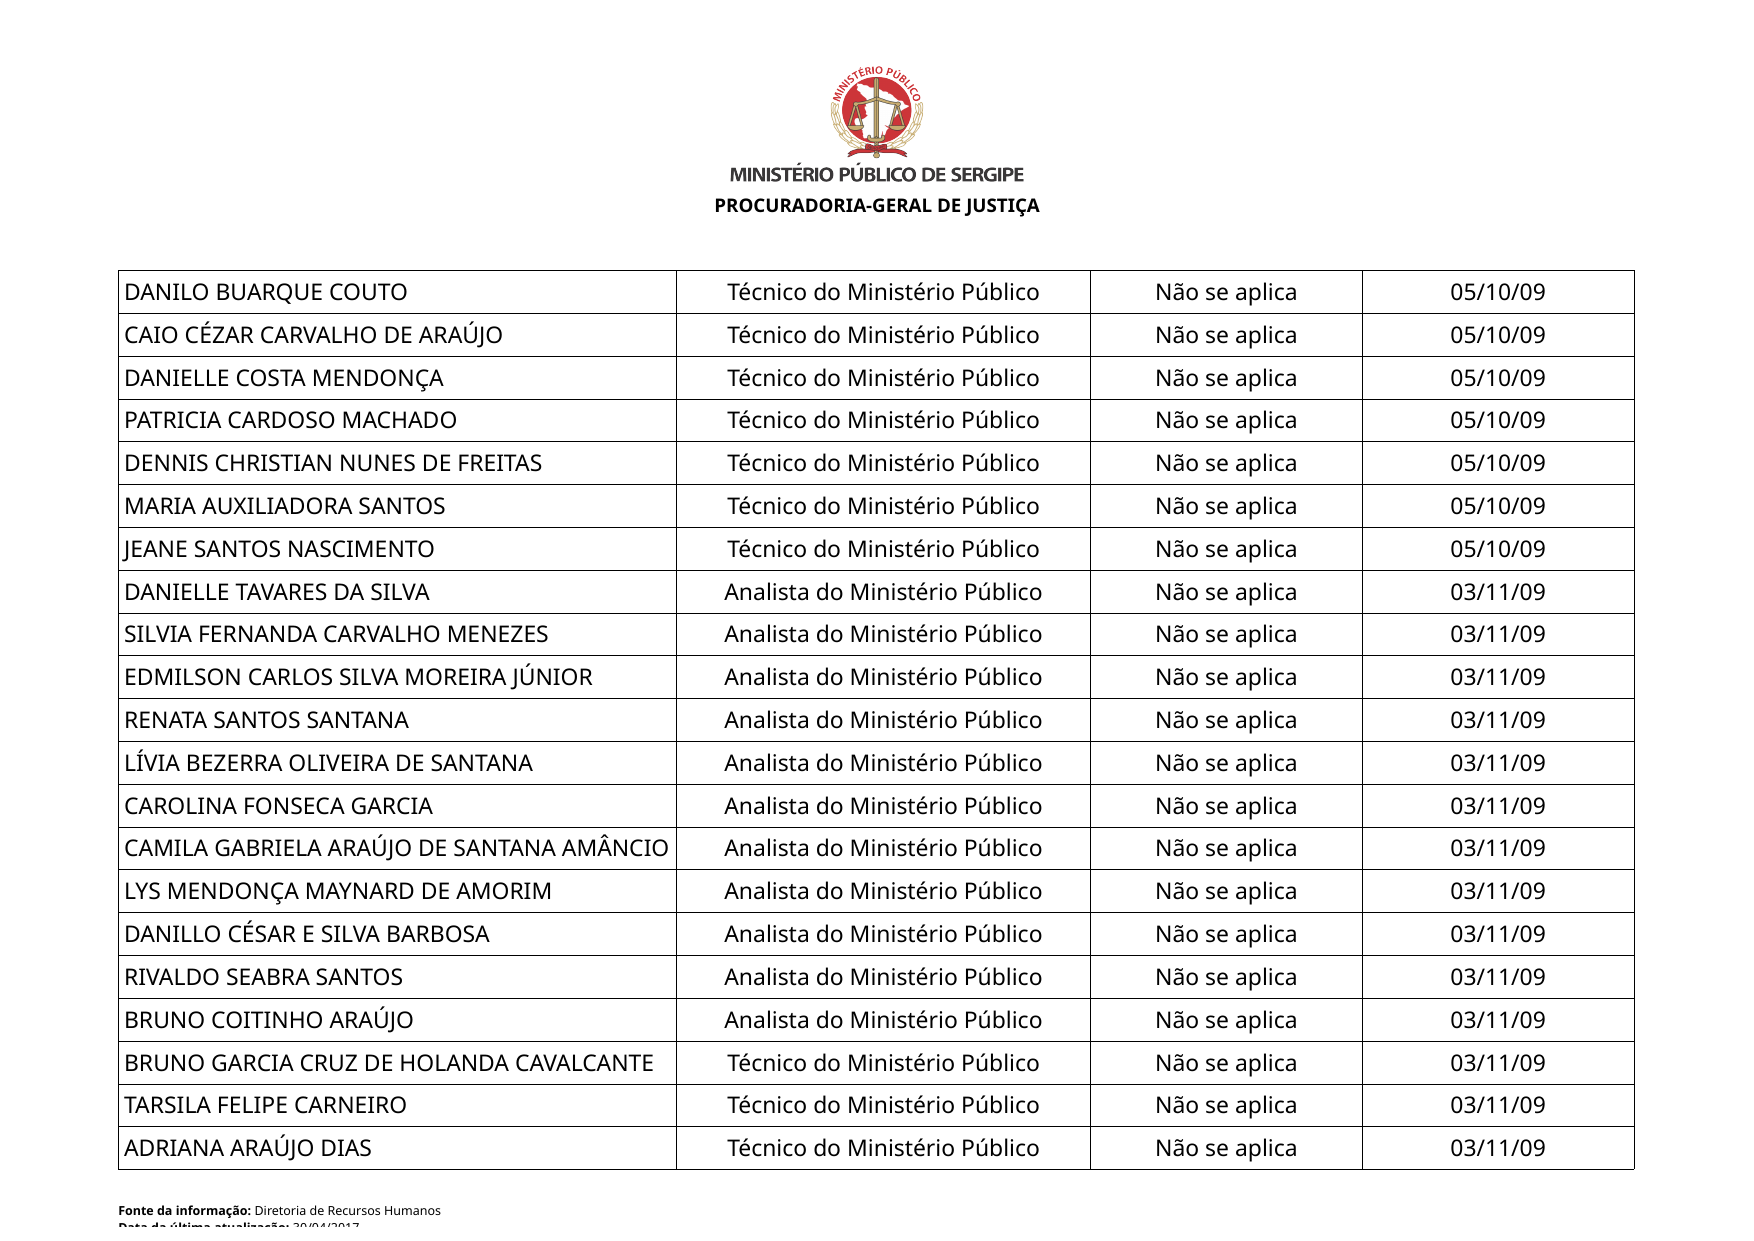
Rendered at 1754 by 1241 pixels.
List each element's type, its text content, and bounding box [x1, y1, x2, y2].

table_cell 05/10/09 [1363, 357, 1634, 398]
table_cell ADRIANA ARAÚJO DIAS [119, 1127, 676, 1169]
table_cell Não se aplica [1091, 785, 1362, 827]
table_cell Não se aplica [1091, 956, 1362, 998]
table_cell Não se aplica [1091, 357, 1362, 398]
table_cell 03/11/09 [1363, 828, 1634, 869]
table_cell Não se aplica [1091, 1127, 1362, 1169]
table_cell Técnico do Ministério Público [677, 442, 1090, 484]
table_cell SILVIA FERNANDA CARVALHO MENEZES [119, 614, 676, 655]
table_cell DANIELLE TAVARES DA SILVA [119, 571, 676, 612]
table_cell Não se aplica [1091, 699, 1362, 741]
table_cell Técnico do Ministério Público [677, 1085, 1090, 1126]
table_cell Analista do Ministério Público [677, 870, 1090, 912]
table_cell Não se aplica [1091, 828, 1362, 869]
table_cell Técnico do Ministério Público [677, 1042, 1090, 1083]
table_cell Não se aplica [1091, 571, 1362, 612]
table_cell 03/11/09 [1363, 614, 1634, 655]
table_cell 03/11/09 [1363, 870, 1634, 912]
table_cell 05/10/09 [1363, 314, 1634, 356]
table_cell Não se aplica [1091, 614, 1362, 655]
table_cell Não se aplica [1091, 442, 1362, 484]
table_cell 05/10/09 [1363, 271, 1634, 313]
table_cell 03/11/09 [1363, 742, 1634, 784]
table_cell Não se aplica [1091, 1085, 1362, 1126]
table_cell 03/11/09 [1363, 956, 1634, 998]
table_cell Analista do Ministério Público [677, 614, 1090, 655]
table_cell CAROLINA FONSECA GARCIA [119, 785, 676, 827]
table_cell 03/11/09 [1363, 913, 1634, 955]
table_cell EDMILSON CARLOS SILVA MOREIRA JÚNIOR [119, 656, 676, 698]
picture [730, 66, 1024, 185]
table_cell 05/10/09 [1363, 485, 1634, 527]
table_cell JEANE SANTOS NASCIMENTO [119, 528, 676, 570]
table_cell CAMILA GABRIELA ARAÚJO DE SANTANA AMÂNCIO [119, 828, 676, 869]
table_cell CAIO CÉZAR CARVALHO DE ARAÚJO [119, 314, 676, 356]
table_cell 05/10/09 [1363, 400, 1634, 441]
table_cell MARIA AUXILIADORA SANTOS [119, 485, 676, 527]
table_cell DANILLO CÉSAR E SILVA BARBOSA [119, 913, 676, 955]
table_cell Analista do Ministério Público [677, 999, 1090, 1041]
table_cell RENATA SANTOS SANTANA [119, 699, 676, 741]
table_cell Analista do Ministério Público [677, 828, 1090, 869]
table_cell Técnico do Ministério Público [677, 485, 1090, 527]
table_cell LÍVIA BEZERRA OLIVEIRA DE SANTANA [119, 742, 676, 784]
table_cell 03/11/09 [1363, 1085, 1634, 1126]
table_cell Analista do Ministério Público [677, 742, 1090, 784]
table_cell 03/11/09 [1363, 785, 1634, 827]
table_cell Não se aplica [1091, 314, 1362, 356]
table_cell Não se aplica [1091, 528, 1362, 570]
table_cell Não se aplica [1091, 742, 1362, 784]
table_cell Não se aplica [1091, 271, 1362, 313]
table_cell Analista do Ministério Público [677, 699, 1090, 741]
table_cell 03/11/09 [1363, 1042, 1634, 1083]
table_cell Não se aplica [1091, 999, 1362, 1041]
table_cell 03/11/09 [1363, 571, 1634, 612]
table_cell RIVALDO SEABRA SANTOS [119, 956, 676, 998]
table_cell DENNIS CHRISTIAN NUNES DE FREITAS [119, 442, 676, 484]
table_cell Analista do Ministério Público [677, 571, 1090, 612]
table_cell 03/11/09 [1363, 656, 1634, 698]
table_cell DANILO BUARQUE COUTO [119, 271, 676, 313]
table_cell DANIELLE COSTA MENDONÇA [119, 357, 676, 398]
table_cell Técnico do Ministério Público [677, 271, 1090, 313]
table_cell Técnico do Ministério Público [677, 400, 1090, 441]
table_cell Não se aplica [1091, 485, 1362, 527]
table_cell Técnico do Ministério Público [677, 528, 1090, 570]
table_cell Não se aplica [1091, 656, 1362, 698]
table_cell BRUNO GARCIA CRUZ DE HOLANDA CAVALCANTE [119, 1042, 676, 1083]
table_cell Não se aplica [1091, 1042, 1362, 1083]
table_cell LYS MENDONÇA MAYNARD DE AMORIM [119, 870, 676, 912]
table_cell PATRICIA CARDOSO MACHADO [119, 400, 676, 441]
table_cell Técnico do Ministério Público [677, 314, 1090, 356]
table_cell Analista do Ministério Público [677, 785, 1090, 827]
table_cell TARSILA FELIPE CARNEIRO [119, 1085, 676, 1126]
table_cell Analista do Ministério Público [677, 913, 1090, 955]
table_cell Não se aplica [1091, 913, 1362, 955]
table_cell BRUNO COITINHO ARAÚJO [119, 999, 676, 1041]
table_cell 03/11/09 [1363, 1127, 1634, 1169]
table_cell Técnico do Ministério Público [677, 1127, 1090, 1169]
table_cell Não se aplica [1091, 870, 1362, 912]
table_cell 05/10/09 [1363, 442, 1634, 484]
table_cell 03/11/09 [1363, 999, 1634, 1041]
table_cell 05/10/09 [1363, 528, 1634, 570]
table_cell Não se aplica [1091, 400, 1362, 441]
table_cell 03/11/09 [1363, 699, 1634, 741]
table_cell Técnico do Ministério Público [677, 357, 1090, 398]
table_cell Analista do Ministério Público [677, 956, 1090, 998]
table_cell Analista do Ministério Público [677, 656, 1090, 698]
